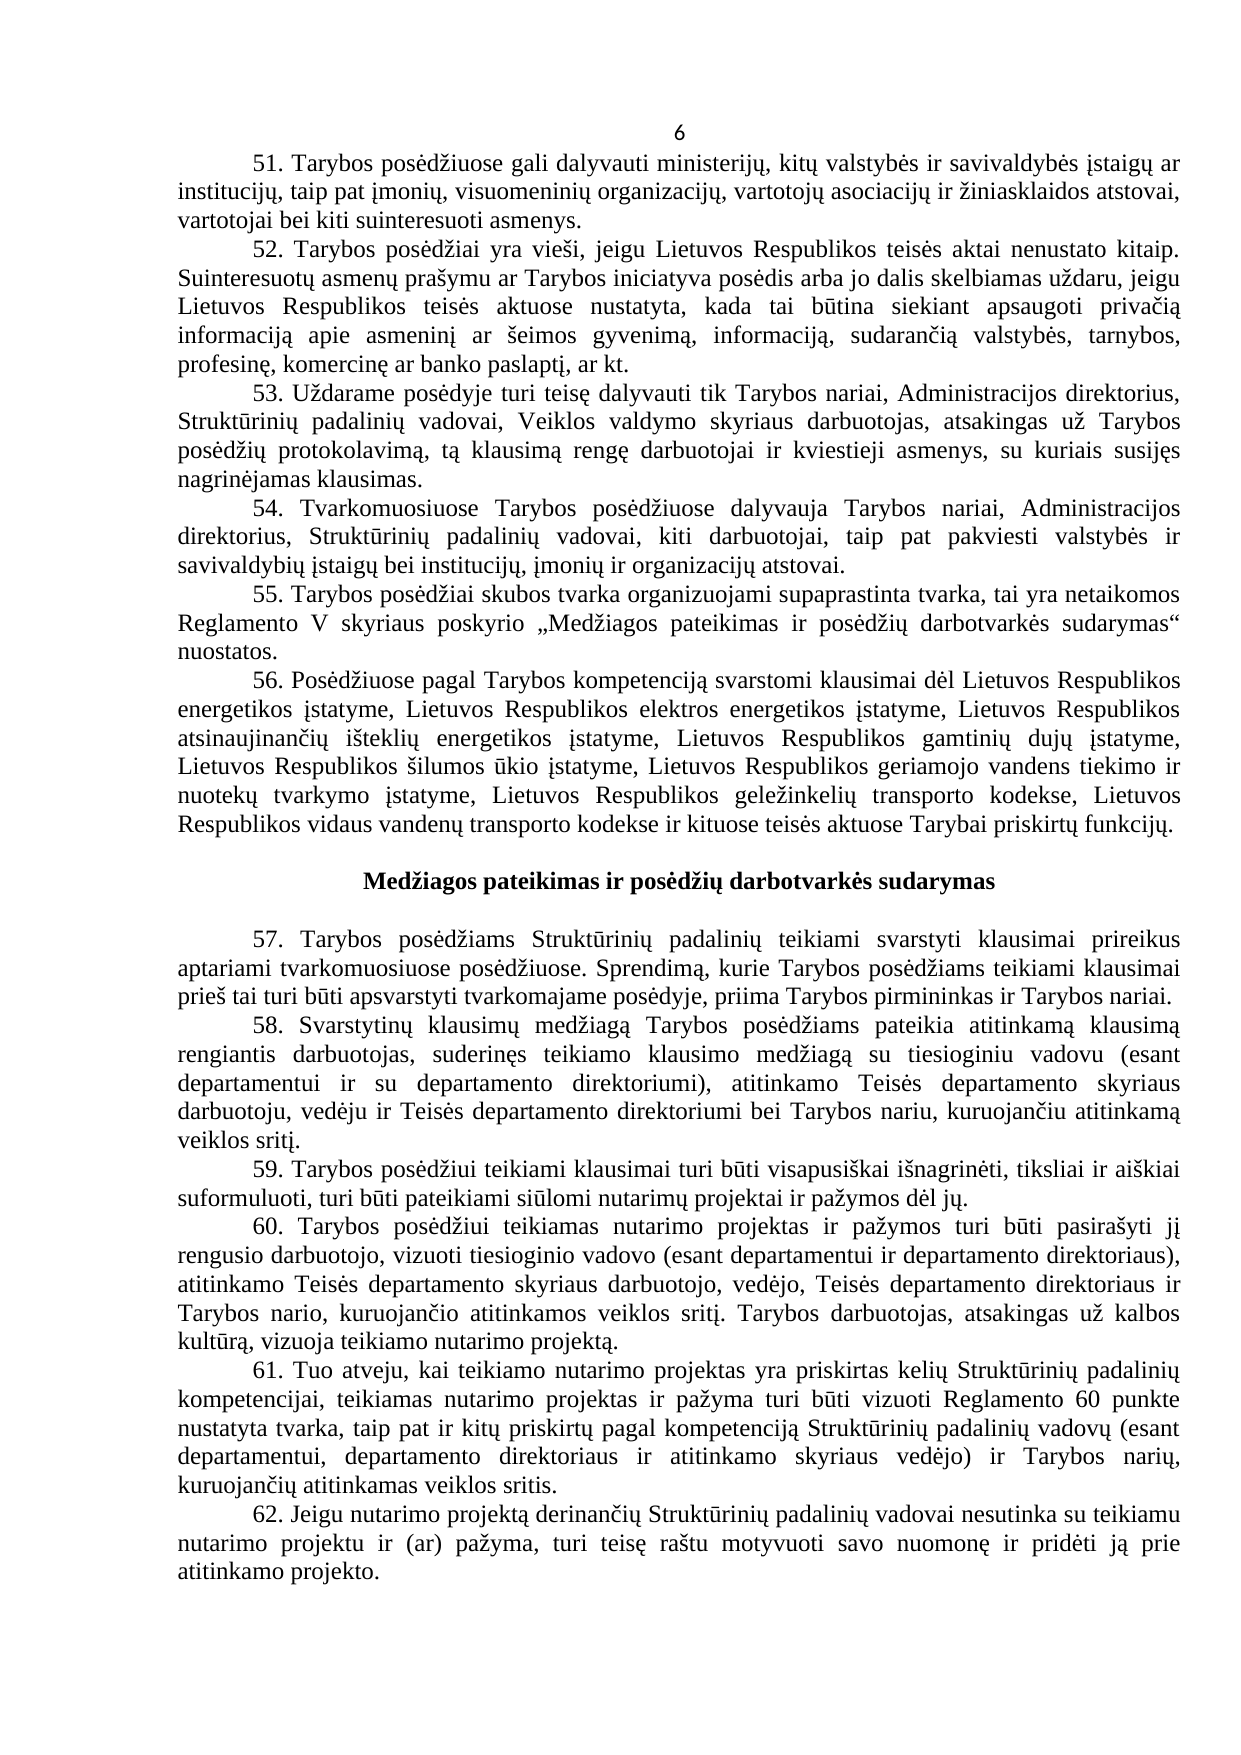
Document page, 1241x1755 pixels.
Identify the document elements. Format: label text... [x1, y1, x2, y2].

text 62. Jeigu nutarimo projektą derinančių Struktūrinių padalinių vadovai nesutinka su teikiamu nutarimo projektu ir (ar) pažyma, turi teisę raštu motyvuoti savo nuomonę ir pridėti ją prie atitinkamo projekto. [177, 1499, 1181, 1585]
text 53. Uždarame posėdyje turi teisę dalyvauti tik Tarybos nariai, Administracijos direktorius, Struktūrinių padalinių vadovai, Veiklos valdymo skyriaus darbuotojas, atsakingas už Tarybos posėdžių protokolavimą, tą klausimą rengę darbuotojai ir kviestieji asmenys, su kuriais susijęs nagrinėjamas klausimas. [177, 378, 1181, 493]
text 54. Tvarkomuosiuose Tarybos posėdžiuose dalyvauja Tarybos nariai, Administracijos direktorius, Struktūrinių padalinių vadovai, kiti darbuotojai, taip pat pakviesti valstybės ir savivaldybių įstaigų bei institucijų, įmonių ir organizacijų atstovai. [177, 493, 1181, 579]
text Medžiagos pateikimas ir posėdžių darbotvarkės sudarymas [177, 866, 1181, 895]
text 59. Tarybos posėdžiui teikiami klausimai turi būti visapusiškai išnagrinėti, tiksliai ir aiškiai suformuluoti, turi būti pateikiami siūlomi nutarimų projektai ir pažymos dėl jų. [177, 1154, 1181, 1211]
text 61. Tuo atveju, kai teikiamo nutarimo projektas yra priskirtas kelių Struktūrinių padalinių kompetencijai, teikiamas nutarimo projektas ir pažyma turi būti vizuoti Reglamento 60 punkte nustatyta tvarka, taip pat ir kitų priskirtų pagal kompetenciją Struktūrinių padalinių vadovų (esant departamentui, departamento direktoriaus ir atitinkamo skyriaus vedėjo) ir Tarybos narių, kuruojančių atitinkamas veiklos sritis. [177, 1355, 1181, 1499]
text 56. Posėdžiuose pagal Tarybos kompetenciją svarstomi klausimai dėl Lietuvos Respublikos energetikos įstatyme, Lietuvos Respublikos elektros energetikos įstatyme, Lietuvos Respublikos atsinaujinančių išteklių energetikos įstatyme, Lietuvos Respublikos gamtinių dujų įstatyme, Lietuvos Respublikos šilumos ūkio įstatyme, Lietuvos Respublikos geriamojo vandens tiekimo ir nuotekų tvarkymo įstatyme, Lietuvos Respublikos geležinkelių transporto kodekse, Lietuvos Respublikos vidaus vandenų transporto kodekse ir kituose teisės aktuose Tarybai priskirtų funkcijų. [177, 665, 1181, 838]
text 60. Tarybos posėdžiui teikiamas nutarimo projektas ir pažymos turi būti pasirašyti jį rengusio darbuotojo, vizuoti tiesioginio vadovo (esant departamentui ir departamento direktoriaus), atitinkamo Teisės departamento skyriaus darbuotojo, vedėjo, Teisės departamento direktoriaus ir Tarybos nario, kuruojančio atitinkamos veiklos sritį. Tarybos darbuotojas, atsakingas už kalbos kultūrą, vizuoja teikiamo nutarimo projektą. [177, 1211, 1181, 1355]
text 51. Tarybos posėdžiuose gali dalyvauti ministerijų, kitų valstybės ir savivaldybės įstaigų ar institucijų, taip pat įmonių, visuomeninių organizacijų, vartotojų asociacijų ir žiniasklaidos atstovai, vartotojai bei kiti suinteresuoti asmenys. [177, 148, 1181, 234]
text 58. Svarstytinų klausimų medžiagą Tarybos posėdžiams pateikia atitinkamą klausimą rengiantis darbuotojas, suderinęs teikiamo klausimo medžiagą su tiesioginiu vadovu (esant departamentui ir su departamento direktoriumi), atitinkamo Teisės departamento skyriaus darbuotoju, vedėju ir Teisės departamento direktoriumi bei Tarybos nariu, kuruojančiu atitinkamą veiklos sritį. [177, 1010, 1181, 1154]
text 57. Tarybos posėdžiams Struktūrinių padalinių teikiami svarstyti klausimai prireikus aptariami tvarkomuosiuose posėdžiuose. Sprendimą, kurie Tarybos posėdžiams teikiami klausimai prieš tai turi būti apsvarstyti tvarkomajame posėdyje, priima Tarybos pirmininkas ir Tarybos nariai. [177, 924, 1181, 1010]
text 52. Tarybos posėdžiai yra vieši, jeigu Lietuvos Respublikos teisės aktai nenustato kitaip. Suinteresuotų asmenų prašymu ar Tarybos iniciatyva posėdis arba jo dalis skelbiamas uždaru, jeigu Lietuvos Respublikos teisės aktuose nustatyta, kada tai būtina siekiant apsaugoti privačią informaciją apie asmeninį ar šeimos gyvenimą, informaciją, sudarančią valstybės, tarnybos, profesinę, komercinę ar banko paslaptį, ar kt. [177, 234, 1181, 378]
text 55. Tarybos posėdžiai skubos tvarka organizuojami supaprastinta tvarka, tai yra netaikomos Reglamento V skyriaus poskyrio „Medžiagos pateikimas ir posėdžių darbotvarkės sudarymas“ nuostatos. [177, 579, 1181, 665]
